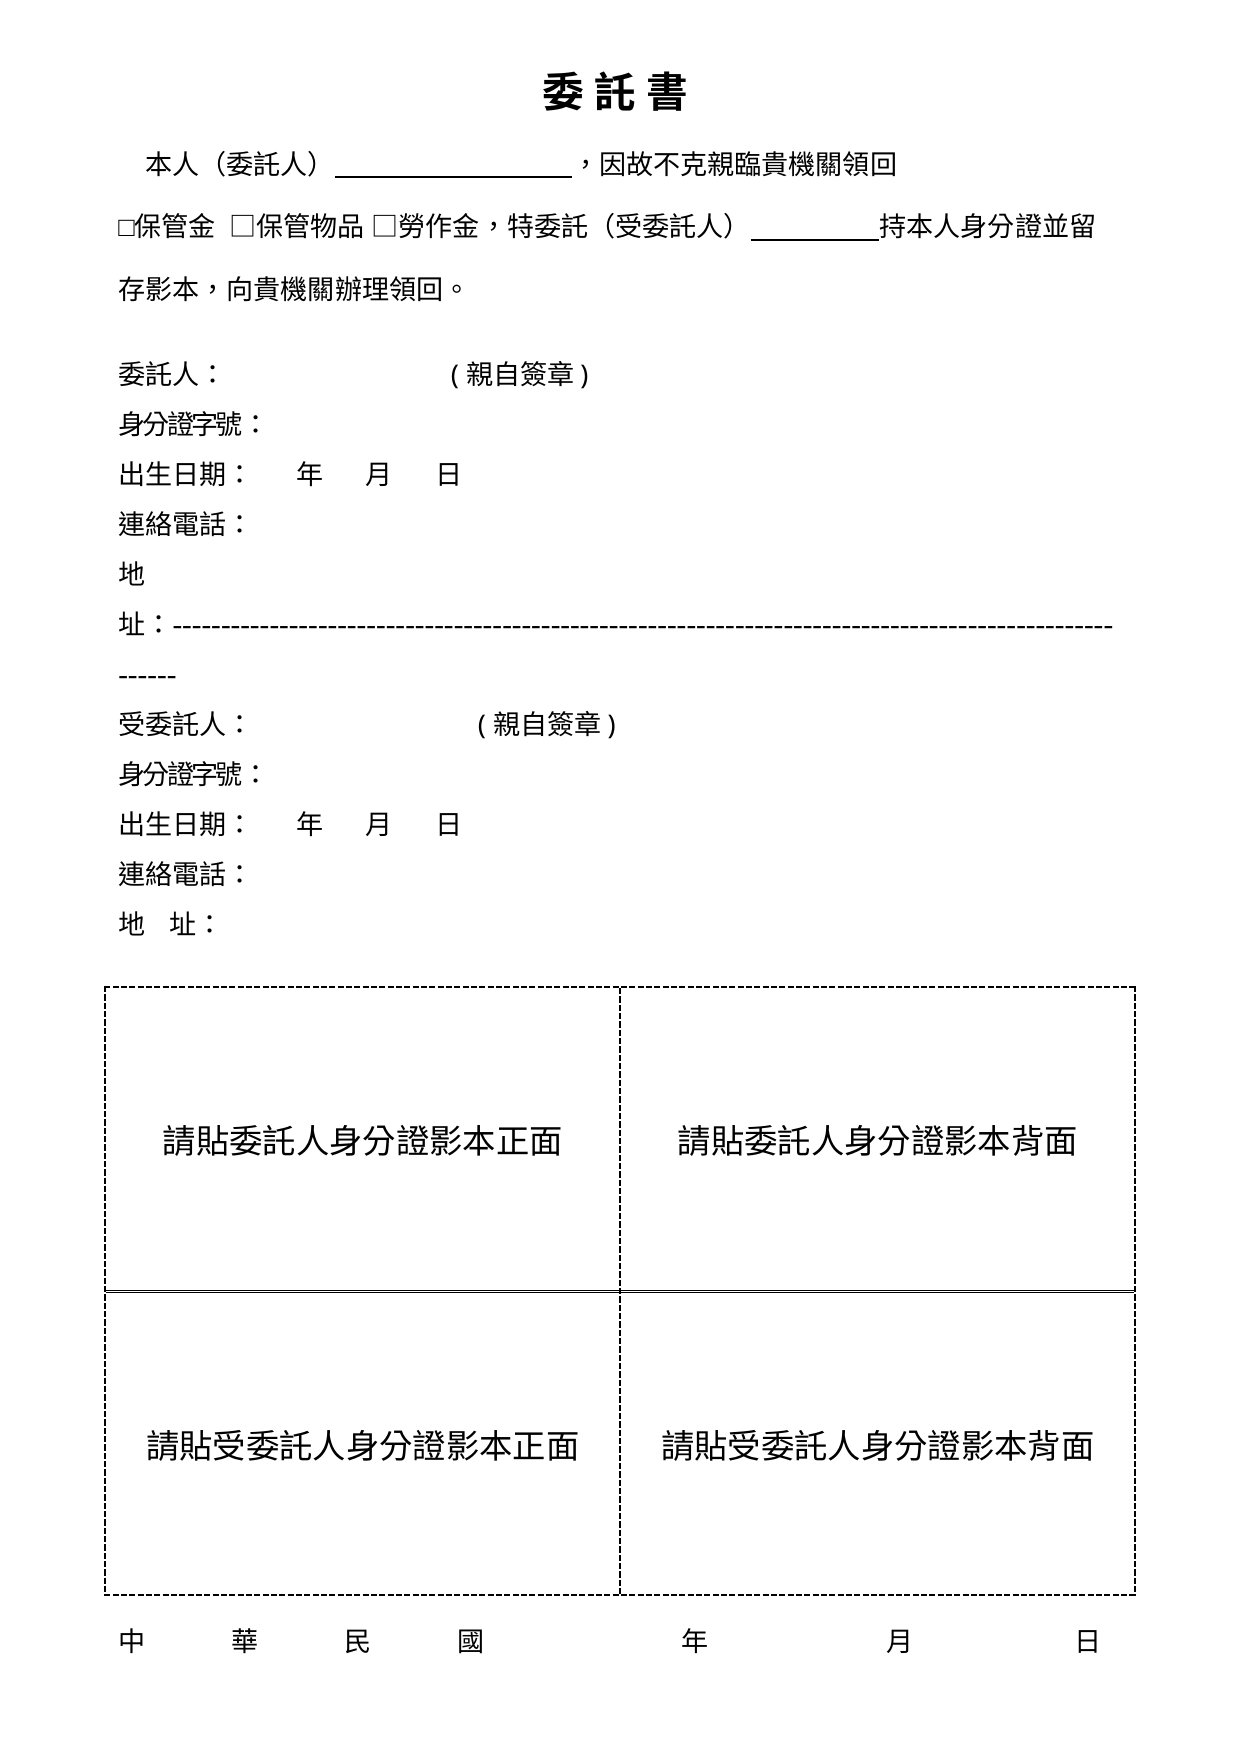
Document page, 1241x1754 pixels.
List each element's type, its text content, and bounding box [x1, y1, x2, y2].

text 中 華 民 國 年 月 日 [118, 1608, 1103, 1663]
text 受委託人： ( 親自簽章 ) [118, 694, 1122, 744]
text 出生日期： 年 月 日 [118, 794, 1122, 844]
text 連絡電話： [118, 844, 1122, 894]
text 身分證字號： [118, 394, 1122, 444]
table_header 請貼委託人身分證影本正面 [105, 986, 619, 1290]
table_header 請貼委託人身分證影本背面 [620, 986, 1135, 1290]
text 委 託 書 [130, 59, 1110, 119]
text 連絡電話： [118, 494, 1122, 544]
text 身分證字號： [118, 744, 1122, 794]
text 地 址： [118, 894, 1122, 944]
text 地 址：------------------------------------------------------------------------------------------------------- [118, 544, 1122, 694]
table_cell 請貼受委託人身分證影本背面 [620, 1291, 1135, 1594]
table_cell 請貼受委託人身分證影本正面 [105, 1291, 619, 1594]
text 本人（委託人） ，因故不克親臨貴機關領回 [118, 119, 1122, 182]
text 委託人： ( 親自簽章 ) [118, 344, 1122, 394]
text 出生日期： 年 月 日 [118, 444, 1122, 494]
text □保管金 □保管物品 □勞作金，特委託（受委託人） 持本人身分證並留存影本，向貴機關辦理領回。 [118, 182, 1122, 307]
